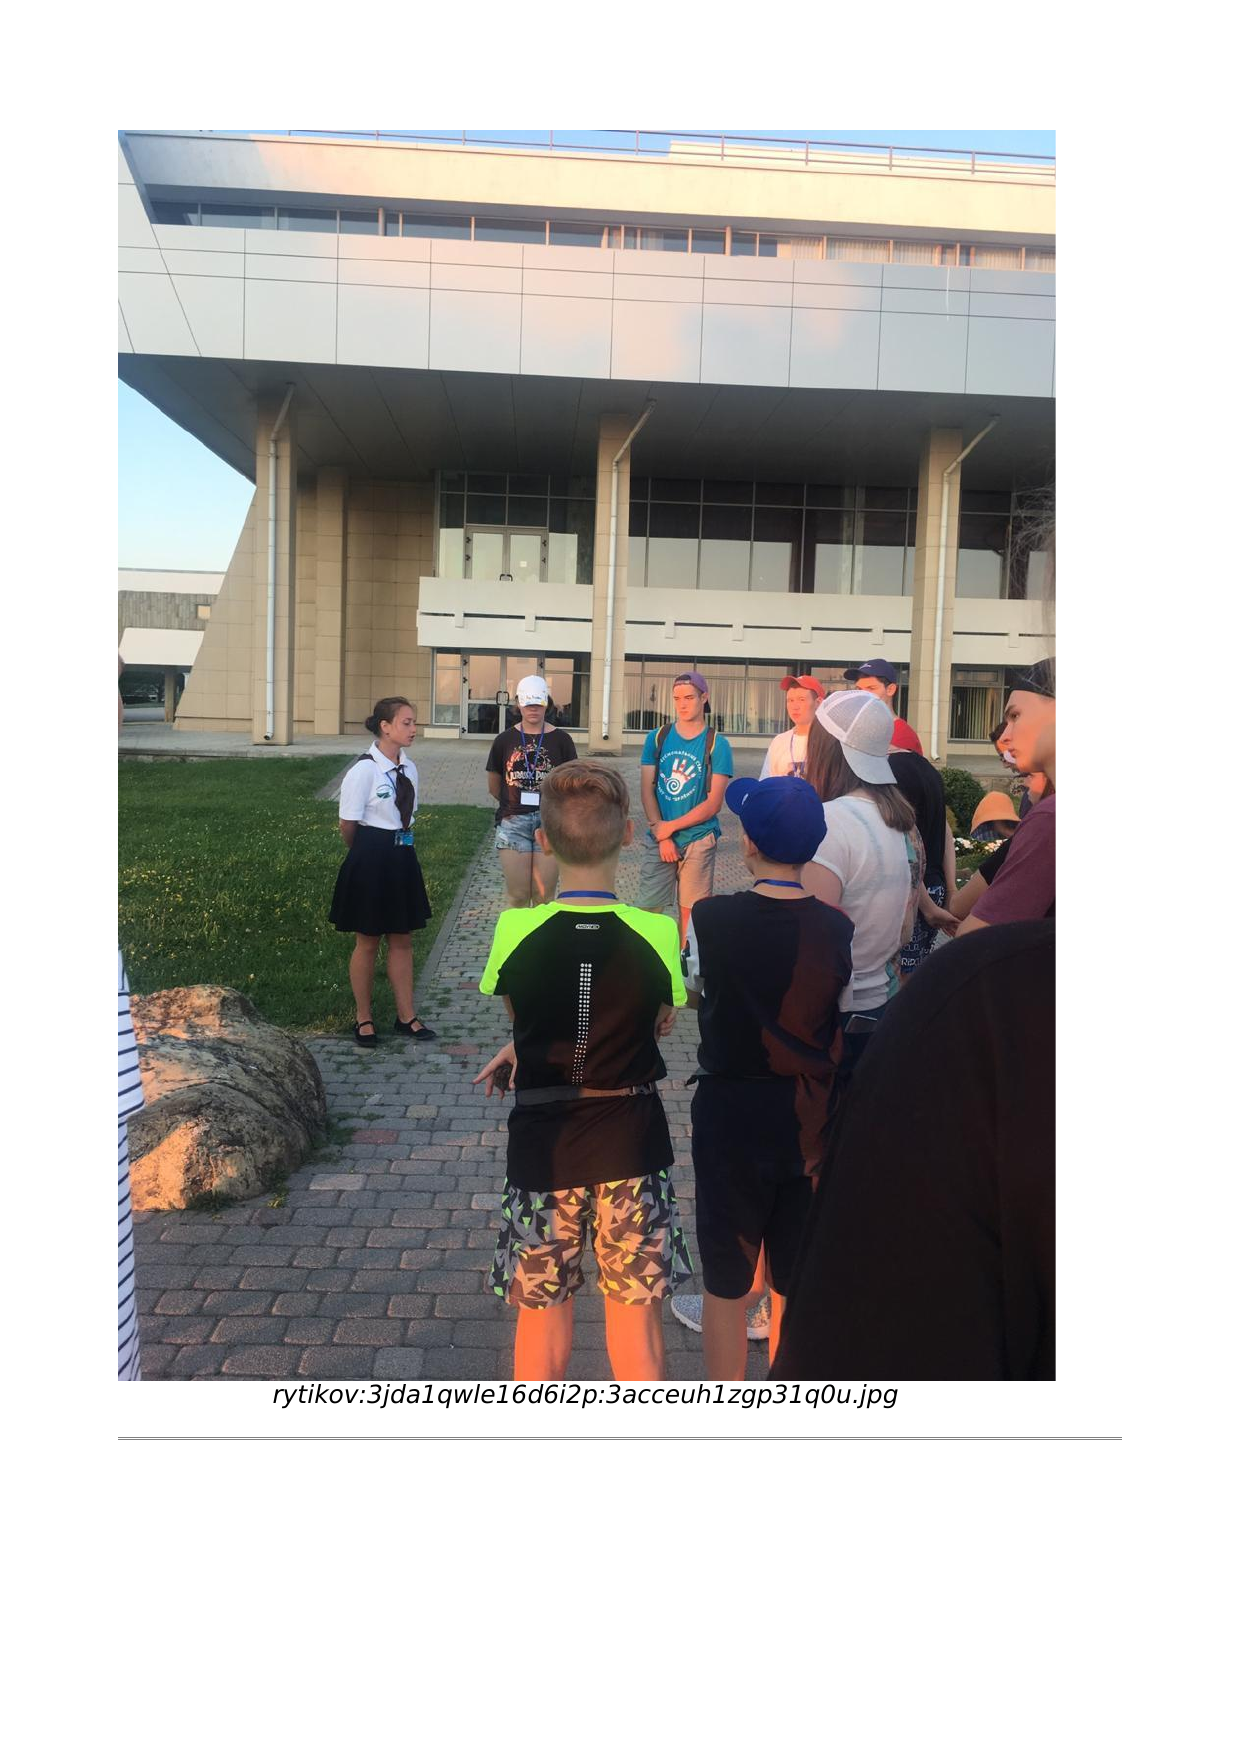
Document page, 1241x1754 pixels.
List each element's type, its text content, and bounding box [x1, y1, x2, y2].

text rytikov:3jda1qwle16d6i2p:3acceuh1zgp31q0u.jpg [118, 1381, 1056, 1410]
picture [118, 130, 1056, 1381]
